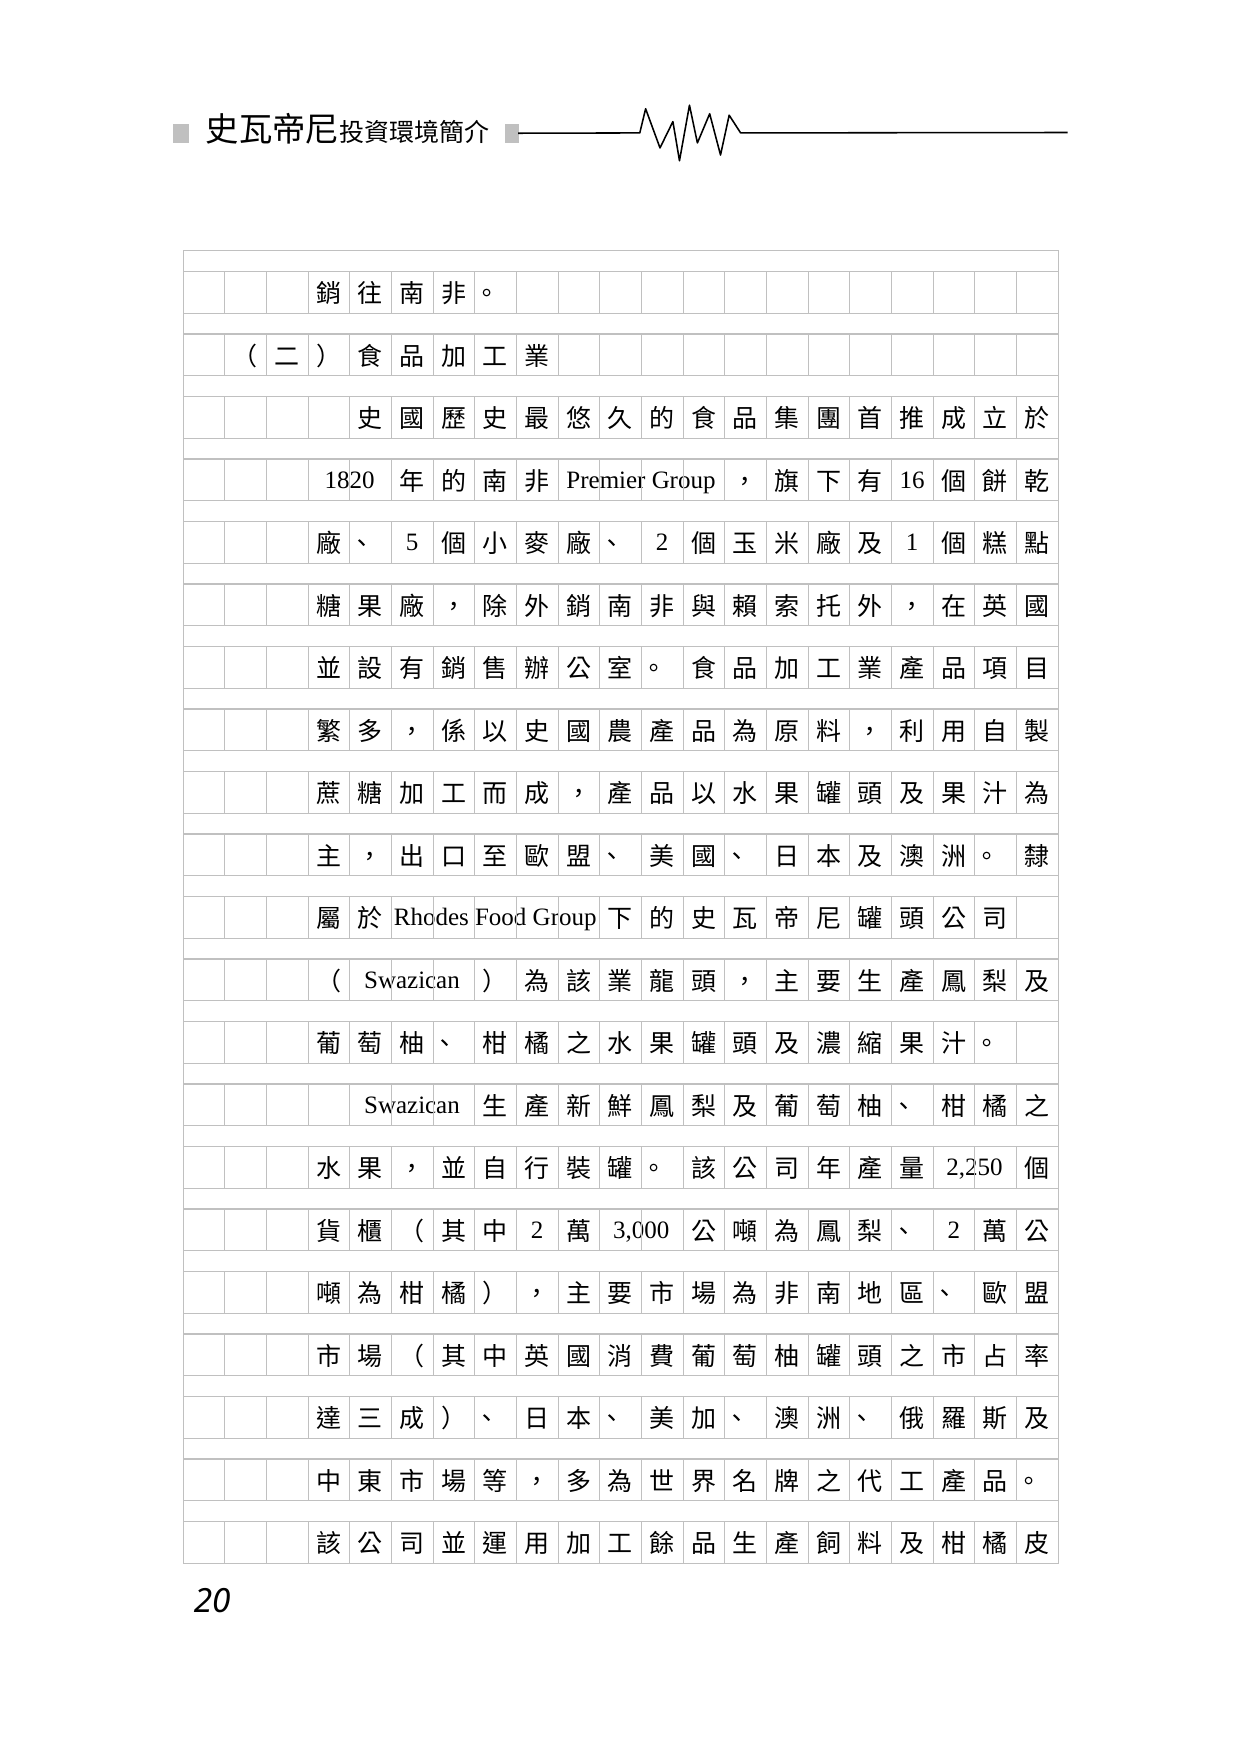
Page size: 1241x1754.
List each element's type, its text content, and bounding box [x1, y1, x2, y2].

text [642, 335, 683, 375]
text 食 [350, 335, 391, 375]
text [975, 335, 1016, 375]
text 史國歷史最悠久的食品集團首推成立於1820年的南非Premier Group，旗下有16個餅乾廠、5個小麥廠、2個玉米廠及1個糕點糖果廠，除外銷南非與賴索托外，在英國並設有銷售辦公室。食品加工業產品項目繁多，係以史國農產品為原料，利用自製蔗糖加工而成，產品以水果罐頭及果汁為主，出口至歐盟、美國、日本及澳洲。隸屬於Rhodes Food Group下的史瓦帝尼罐頭公司（Swazican）為該業龍頭，主要生產鳳梨及葡萄柚、柑橘之水果罐頭及濃縮果汁。 [281, 751, 1058, 771]
text [850, 335, 891, 375]
text [767, 335, 808, 375]
text [725, 335, 766, 375]
text Swazican生產新鮮鳳梨及葡萄柚、柑橘之水果，並自行裝罐。該公司年產量2,250個貨櫃（其中2萬3,000公噸為鳳梨、2萬公噸為柑橘），主要市場為非南地區、歐盟市場（其中英國消費葡萄柚罐頭之市占率達三成）、日本、美加、澳洲、俄羅斯及中東市場等，多為世界名牌之代工產品。該公司並運用加工餘品生產飼料及柑橘皮油。 [281, 1126, 1058, 1146]
text Swazican生產新鮮鳳梨及葡萄柚、柑橘之水果，並自行裝罐。該公司年產量2,250個貨櫃（其中2萬3,000公噸為鳳梨、2萬公噸為柑橘），主要市場為非南地區、歐盟市場（其中英國消費葡萄柚罐頭之市占率達三成）、日本、美加、澳洲、俄羅斯及中東市場等，多為世界名牌之代工產品。該公司並運用加工餘品生產飼料及柑橘皮油。 [281, 1251, 1058, 1271]
text [600, 335, 641, 375]
text [934, 335, 974, 375]
text 業 [517, 335, 558, 375]
text [559, 335, 599, 375]
text [809, 335, 849, 375]
text 加 [434, 335, 474, 375]
text 史國歷史最悠久的食品集團首推成立於1820年的南非Premier Group，旗下有16個餅乾廠、5個小麥廠、2個玉米廠及1個糕點糖果廠，除外銷南非與賴索托外，在英國並設有銷售辦公室。食品加工業產品項目繁多，係以史國農產品為原料，利用自製蔗糖加工而成，產品以水果罐頭及果汁為主，出口至歐盟、美國、日本及澳洲。隸屬於Rhodes Food Group下的史瓦帝尼罐頭公司（Swazican）為該業龍頭，主要生產鳳梨及葡萄柚、柑橘之水果罐頭及濃縮果汁。 [281, 689, 1058, 708]
text [892, 335, 933, 375]
text 史國歷史最悠久的食品集團首推成立於1820年的南非Premier Group，旗下有16個餅乾廠、5個小麥廠、2個玉米廠及1個糕點糖果廠，除外銷南非與賴索托外，在英國並設有銷售辦公室。食品加工業產品項目繁多，係以史國農產品為原料，利用自製蔗糖加工而成，產品以水果罐頭及果汁為主，出口至歐盟、美國、日本及澳洲。隸屬於Rhodes Food Group下的史瓦帝尼罐頭公司（Swazican）為該業龍頭，主要生產鳳梨及葡萄柚、柑橘之水果罐頭及濃縮果汁。 [281, 939, 1058, 958]
text （ [225, 335, 266, 375]
text [207, 335, 224, 375]
text Swazican生產新鮮鳳梨及葡萄柚、柑橘之水果，並自行裝罐。該公司年產量2,250個貨櫃（其中2萬3,000公噸為鳳梨、2萬公噸為柑橘），主要市場為非南地區、歐盟市場（其中英國消費葡萄柚罐頭之市占率達三成）、日本、美加、澳洲、俄羅斯及中東市場等，多為世界名牌之代工產品。該公司並運用加工餘品生產飼料及柑橘皮油。 [281, 1501, 1058, 1521]
text 史國歷史最悠久的食品集團首推成立於1820年的南非Premier Group，旗下有16個餅乾廠、5個小麥廠、2個玉米廠及1個糕點糖果廠，除外銷南非與賴索托外，在英國並設有銷售辦公室。食品加工業產品項目繁多，係以史國農產品為原料，利用自製蔗糖加工而成，產品以水果罐頭及果汁為主，出口至歐盟、美國、日本及澳洲。隸屬於Rhodes Food Group下的史瓦帝尼罐頭公司（Swazican）為該業龍頭，主要生產鳳梨及葡萄柚、柑橘之水果罐頭及濃縮果汁。 [281, 564, 1058, 583]
text Swazican生產新鮮鳳梨及葡萄柚、柑橘之水果，並自行裝罐。該公司年產量2,250個貨櫃（其中2萬3,000公噸為鳳梨、2萬公噸為柑橘），主要市場為非南地區、歐盟市場（其中英國消費葡萄柚罐頭之市占率達三成）、日本、美加、澳洲、俄羅斯及中東市場等，多為世界名牌之代工產品。該公司並運用加工餘品生產飼料及柑橘皮油。 [281, 1314, 1058, 1333]
text Swazican生產新鮮鳳梨及葡萄柚、柑橘之水果，並自行裝罐。該公司年產量2,250個貨櫃（其中2萬3,000公噸為鳳梨、2萬公噸為柑橘），主要市場為非南地區、歐盟市場（其中英國消費葡萄柚罐頭之市占率達三成）、日本、美加、澳洲、俄羅斯及中東市場等，多為世界名牌之代工產品。該公司並運用加工餘品生產飼料及柑橘皮油。 [281, 1064, 1058, 1083]
text 史國歷史最悠久的食品集團首推成立於1820年的南非Premier Group，旗下有16個餅乾廠、5個小麥廠、2個玉米廠及1個糕點糖果廠，除外銷南非與賴索托外，在英國並設有銷售辦公室。食品加工業產品項目繁多，係以史國農產品為原料，利用自製蔗糖加工而成，產品以水果罐頭及果汁為主，出口至歐盟、美國、日本及澳洲。隸屬於Rhodes Food Group下的史瓦帝尼罐頭公司（Swazican）為該業龍頭，主要生產鳳梨及葡萄柚、柑橘之水果罐頭及濃縮果汁。 [281, 501, 1058, 521]
text 史瓦帝尼與歐盟簽訂之糖業議定書原於2014年9月到期，南部非洲發展共同體（SADC）與歐盟續於2014年7月15日達成經濟夥伴協議（EPA），史國蔗糖得以繼續享有免關稅及配額之優惠。惟歐盟自2017年10月1日取消實施將近50年之久的糖產量配額與出口限制後，農民已可自由生產不限量的糖及銷售全世界，使歐盟糖市場徹底的自由化。而在此一鬆綁管制措施前，德國等大型經濟體的許多糖生產者即已明顯提高產量，連帶影響史糖銷歐繼續享有價格保證之優惠待遇。為此，史國糖業協會（ESA）已開始規劃進一步拓銷非洲區域市場。史國每年約銷售23萬噸精糖至南部非洲關稅同盟（SACU），主要是銷往南非。 [281, 251, 1058, 271]
text 史國歷史最悠久的食品集團首推成立於1820年的南非Premier Group，旗下有16個餅乾廠、5個小麥廠、2個玉米廠及1個糕點糖果廠，除外銷南非與賴索托外，在英國並設有銷售辦公室。食品加工業產品項目繁多，係以史國農產品為原料，利用自製蔗糖加工而成，產品以水果罐頭及果汁為主，出口至歐盟、美國、日本及澳洲。隸屬於Rhodes Food Group下的史瓦帝尼罐頭公司（Swazican）為該業龍頭，主要生產鳳梨及葡萄柚、柑橘之水果罐頭及濃縮果汁。 [281, 814, 1058, 833]
text ） [309, 335, 349, 375]
text 史國歷史最悠久的食品集團首推成立於1820年的南非Premier Group，旗下有16個餅乾廠、5個小麥廠、2個玉米廠及1個糕點糖果廠，除外銷南非與賴索托外，在英國並設有銷售辦公室。食品加工業產品項目繁多，係以史國農產品為原料，利用自製蔗糖加工而成，產品以水果罐頭及果汁為主，出口至歐盟、美國、日本及澳洲。隸屬於Rhodes Food Group下的史瓦帝尼罐頭公司（Swazican）為該業龍頭，主要生產鳳梨及葡萄柚、柑橘之水果罐頭及濃縮果汁。 [281, 876, 1058, 896]
text [1017, 335, 1058, 375]
text 史國歷史最悠久的食品集團首推成立於1820年的南非Premier Group，旗下有16個餅乾廠、5個小麥廠、2個玉米廠及1個糕點糖果廠，除外銷南非與賴索托外，在英國並設有銷售辦公室。食品加工業產品項目繁多，係以史國農產品為原料，利用自製蔗糖加工而成，產品以水果罐頭及果汁為主，出口至歐盟、美國、日本及澳洲。隸屬於Rhodes Food Group下的史瓦帝尼罐頭公司（Swazican）為該業龍頭，主要生產鳳梨及葡萄柚、柑橘之水果罐頭及濃縮果汁。 [281, 626, 1058, 646]
text 品 [392, 335, 433, 375]
text 史國歷史最悠久的食品集團首推成立於1820年的南非Premier Group，旗下有16個餅乾廠、5個小麥廠、2個玉米廠及1個糕點糖果廠，除外銷南非與賴索托外，在英國並設有銷售辦公室。食品加工業產品項目繁多，係以史國農產品為原料，利用自製蔗糖加工而成，產品以水果罐頭及果汁為主，出口至歐盟、美國、日本及澳洲。隸屬於Rhodes Food Group下的史瓦帝尼罐頭公司（Swazican）為該業龍頭，主要生產鳳梨及葡萄柚、柑橘之水果罐頭及濃縮果汁。 [281, 439, 1058, 458]
text Swazican生產新鮮鳳梨及葡萄柚、柑橘之水果，並自行裝罐。該公司年產量2,250個貨櫃（其中2萬3,000公噸為鳳梨、2萬公噸為柑橘），主要市場為非南地區、歐盟市場（其中英國消費葡萄柚罐頭之市占率達三成）、日本、美加、澳洲、俄羅斯及中東市場等，多為世界名牌之代工產品。該公司並運用加工餘品生產飼料及柑橘皮油。 [281, 1189, 1058, 1208]
text [207, 314, 1058, 333]
text Swazican生產新鮮鳳梨及葡萄柚、柑橘之水果，並自行裝罐。該公司年產量2,250個貨櫃（其中2萬3,000公噸為鳳梨、2萬公噸為柑橘），主要市場為非南地區、歐盟市場（其中英國消費葡萄柚罐頭之市占率達三成）、日本、美加、澳洲、俄羅斯及中東市場等，多為世界名牌之代工產品。該公司並運用加工餘品生產飼料及柑橘皮油。 [281, 1439, 1058, 1458]
text 史國歷史最悠久的食品集團首推成立於1820年的南非Premier Group，旗下有16個餅乾廠、5個小麥廠、2個玉米廠及1個糕點糖果廠，除外銷南非與賴索托外，在英國並設有銷售辦公室。食品加工業產品項目繁多，係以史國農產品為原料，利用自製蔗糖加工而成，產品以水果罐頭及果汁為主，出口至歐盟、美國、日本及澳洲。隸屬於Rhodes Food Group下的史瓦帝尼罐頭公司（Swazican）為該業龍頭，主要生產鳳梨及葡萄柚、柑橘之水果罐頭及濃縮果汁。 [281, 376, 1058, 396]
text 二 [267, 335, 308, 375]
text 史國歷史最悠久的食品集團首推成立於1820年的南非Premier Group，旗下有16個餅乾廠、5個小麥廠、2個玉米廠及1個糕點糖果廠，除外銷南非與賴索托外，在英國並設有銷售辦公室。食品加工業產品項目繁多，係以史國農產品為原料，利用自製蔗糖加工而成，產品以水果罐頭及果汁為主，出口至歐盟、美國、日本及澳洲。隸屬於Rhodes Food Group下的史瓦帝尼罐頭公司（Swazican）為該業龍頭，主要生產鳳梨及葡萄柚、柑橘之水果罐頭及濃縮果汁。 [281, 1001, 1058, 1021]
text 工 [475, 335, 516, 375]
text [684, 335, 724, 375]
text Swazican生產新鮮鳳梨及葡萄柚、柑橘之水果，並自行裝罐。該公司年產量2,250個貨櫃（其中2萬3,000公噸為鳳梨、2萬公噸為柑橘），主要市場為非南地區、歐盟市場（其中英國消費葡萄柚罐頭之市占率達三成）、日本、美加、澳洲、俄羅斯及中東市場等，多為世界名牌之代工產品。該公司並運用加工餘品生產飼料及柑橘皮油。 [281, 1376, 1058, 1396]
